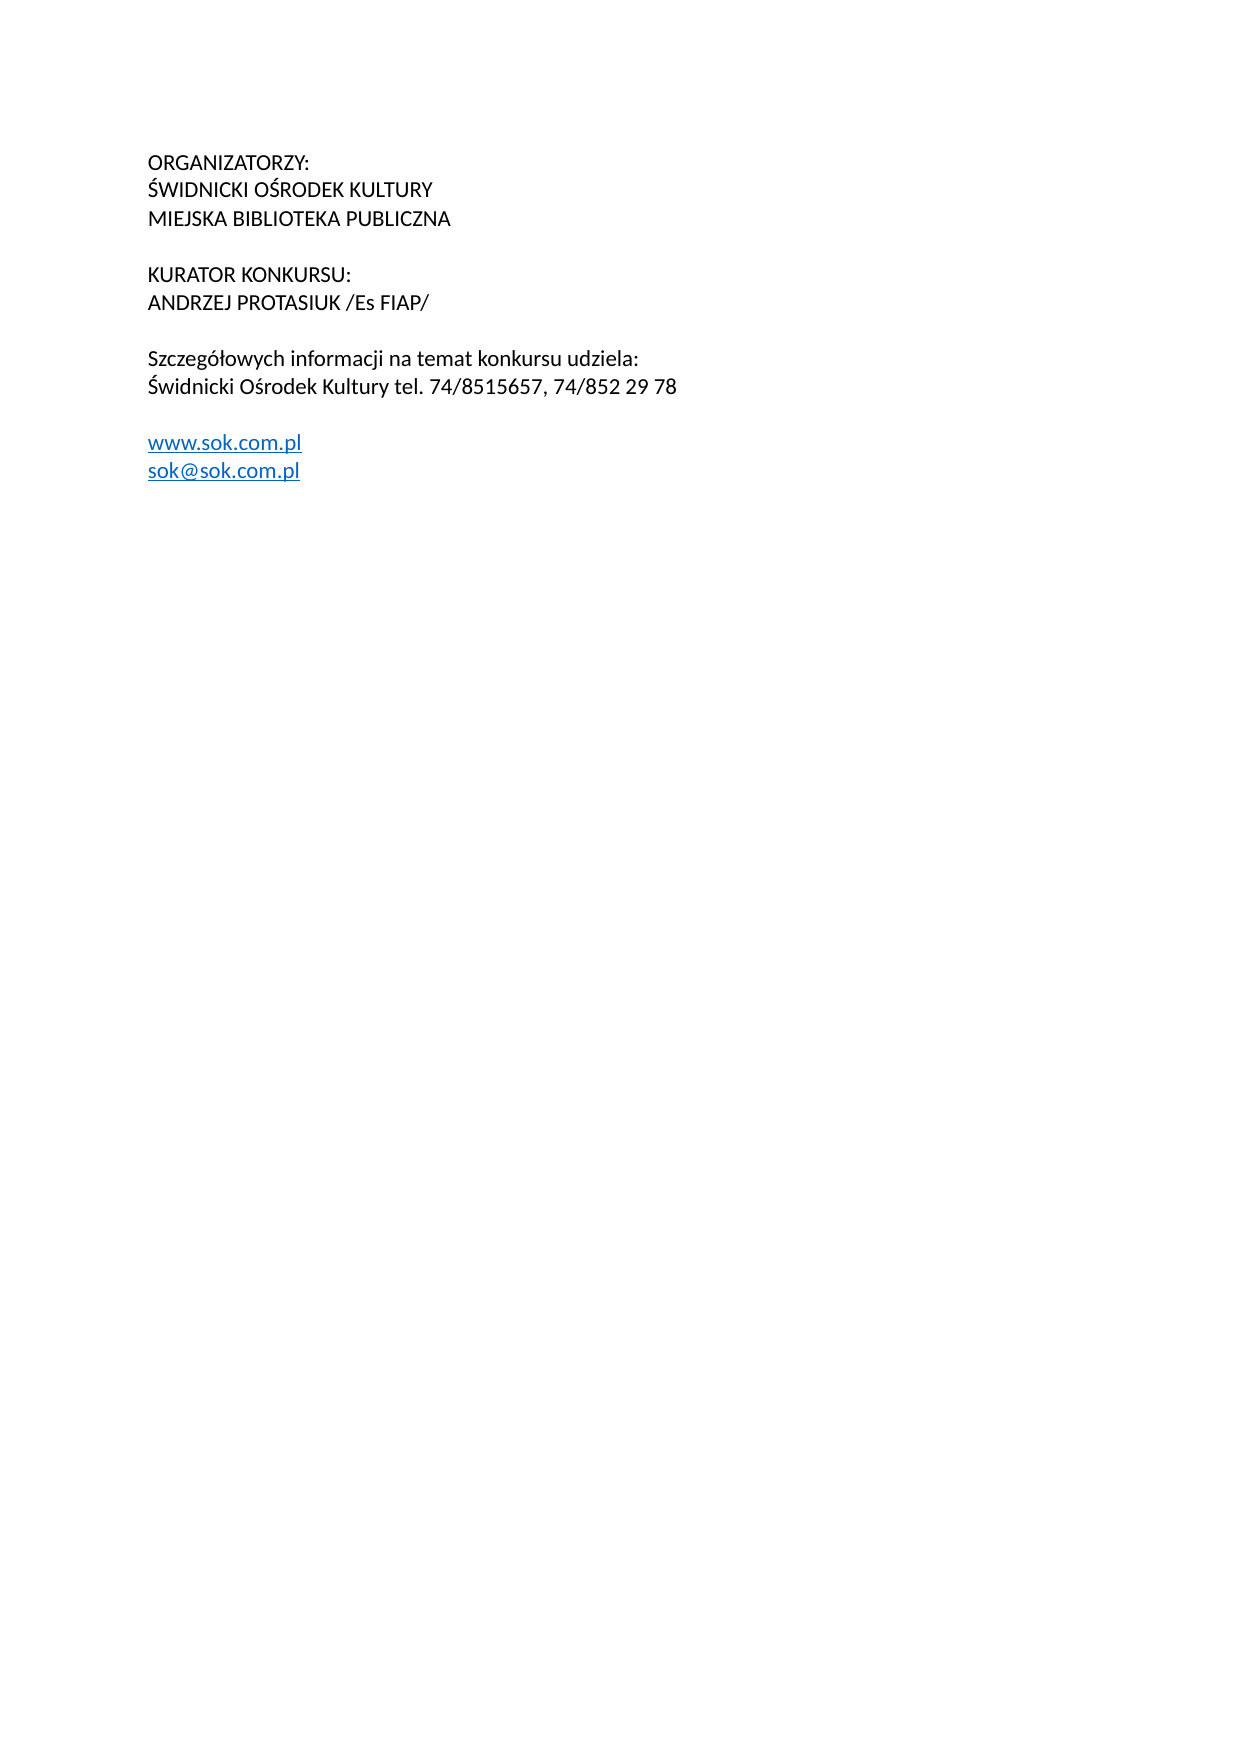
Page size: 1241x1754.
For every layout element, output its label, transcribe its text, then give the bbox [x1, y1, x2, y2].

text sok@sok.com.pl [148, 456, 1093, 484]
text Świdnicki Ośrodek Kultury tel. 74/8515657, 74/852 29 78 [148, 372, 1093, 400]
text Szczegółowych informacji na temat konkursu udziela: [148, 344, 1093, 372]
text www.sok.com.pl [148, 428, 1093, 456]
text MIEJSKA BIBLIOTEKA PUBLICZNA [148, 204, 1093, 232]
text ORGANIZATORZY: [148, 148, 1093, 176]
text ŚWIDNICKI OŚRODEK KULTURY [148, 176, 1093, 204]
text ANDRZEJ PROTASIUK /Es FIAP/ [148, 288, 1093, 316]
text KURATOR KONKURSU: [148, 260, 1093, 288]
